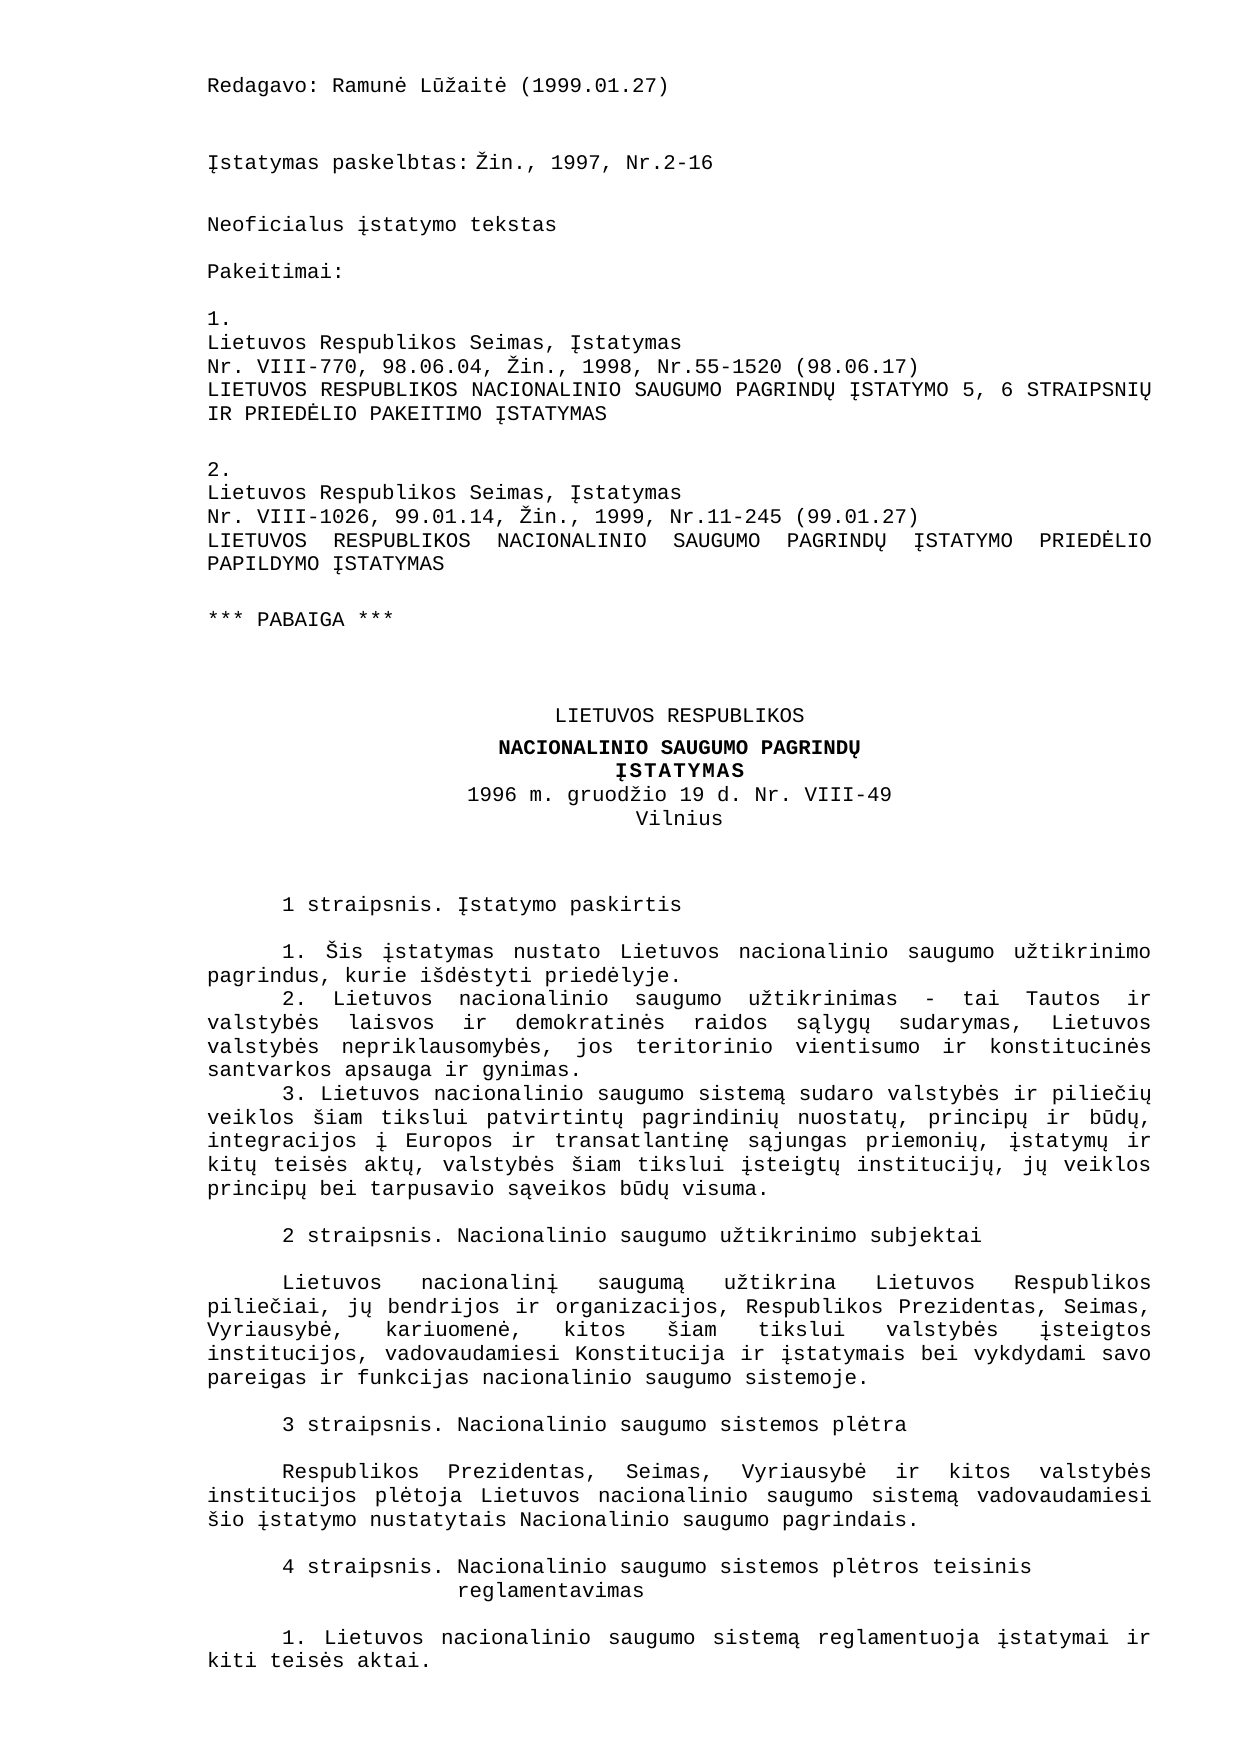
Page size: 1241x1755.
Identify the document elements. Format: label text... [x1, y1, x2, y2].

text Lietuvos Respublikos Seimas, Įstatymas [207, 482, 1152, 506]
text LIETUVOS RESPUBLIKOS NACIONALINIO SAUGUMO PAGRINDŲ ĮSTATYMO PRIEDĖLIO PAPILDYMO ĮSTATYMAS [207, 529, 1152, 577]
text Pakeitimai: [207, 261, 1152, 285]
text 3 straipsnis. Nacionalinio saugumo sistemos plėtra [207, 1414, 1152, 1438]
text Lietuvos Respublikos Seimas, Įstatymas [207, 332, 1152, 356]
text 3. Lietuvos nacionalinio saugumo sistemą sudaro valstybės ir piliečių veiklos šiam tikslui patvirtintų pagrindinių nuostatų, principų ir būdų, integracijos į Europos ir transatlantinę sąjungas priemonių, įstatymų ir kitų teisės aktų, valstybės šiam tikslui įsteigtų institucijų, jų veiklos principų bei tarpusavio sąveikos būdų visuma. [207, 1083, 1152, 1201]
text Nr. VIII-1026, 99.01.14, Žin., 1999, Nr.11-245 (99.01.27) [207, 506, 1152, 529]
text 1. Šis įstatymas nustato Lietuvos nacionalinio saugumo užtikrinimo pagrindus, kurie išdėstyti priedėlyje. [207, 941, 1152, 988]
text 1 straipsnis. Įstatymo paskirtis [207, 894, 1152, 917]
text 2. Lietuvos nacionalinio saugumo užtikrinimas - tai Tautos ir valstybės laisvos ir demokratinės raidos sąlygų sudarymas, Lietuvos valstybės nepriklausomybės, jos teritorinio vientisumo ir konstitucinės santvarkos apsauga ir gynimas. [207, 988, 1152, 1083]
text 1. Lietuvos nacionalinio saugumo sistemą reglamentuoja įstatymai ir kiti teisės aktai. [207, 1627, 1152, 1674]
text *** PABAIGA *** [207, 609, 1152, 632]
text 4 straipsnis. Nacionalinio saugumo sistemos plėtros teisinis [207, 1556, 1152, 1579]
text 1. [207, 308, 1152, 332]
text reglamentavimas [207, 1579, 1152, 1603]
text Redagavo: Ramunė Lūžaitė (1999.01.27) [207, 75, 1152, 99]
text LIETUVOS RESPUBLIKOS NACIONALINIO SAUGUMO PAGRINDŲ ĮSTATYMO 5, 6 STRAIPSNIŲ IR PRIEDĖLIO PAKEITIMO ĮSTATYMAS [207, 379, 1152, 427]
text 2 straipsnis. Nacionalinio saugumo užtikrinimo subjektai [207, 1225, 1152, 1248]
text Įstatymas paskelbtas: Žin., 1997, Nr.2-16 [207, 146, 1152, 175]
text 2. [207, 459, 1152, 482]
text LIETUVOS RESPUBLIKOS [207, 705, 1152, 728]
text NACIONALINIO SAUGUMO PAGRINDŲ [207, 737, 1152, 760]
text 1996 m. gruodžio 19 d. Nr. VIII-49 Vilnius [207, 784, 1152, 831]
text Lietuvos nacionalinį saugumą užtikrina Lietuvos Respublikos piliečiai, jų bendrijos ir organizacijos, Respublikos Prezidentas, Seimas, Vyriausybė, kariuomenė, kitos šiam tikslui valstybės įsteigtos institucijos, vadovaudamiesi Konstitucija ir įstatymais bei vykdydami savo pareigas ir funkcijas nacionalinio saugumo sistemoje. [207, 1272, 1152, 1390]
text Neoficialus įstatymo tekstas [207, 214, 1152, 237]
text ĮSTATYMAS [207, 760, 1152, 784]
text Respublikos Prezidentas, Seimas, Vyriausybė ir kitos valstybės institucijos plėtoja Lietuvos nacionalinio saugumo sistemą vadovaudamiesi šio įstatymo nustatytais Nacionalinio saugumo pagrindais. [207, 1461, 1152, 1532]
text Nr. VIII-770, 98.06.04, Žin., 1998, Nr.55-1520 (98.06.17) [207, 356, 1152, 379]
